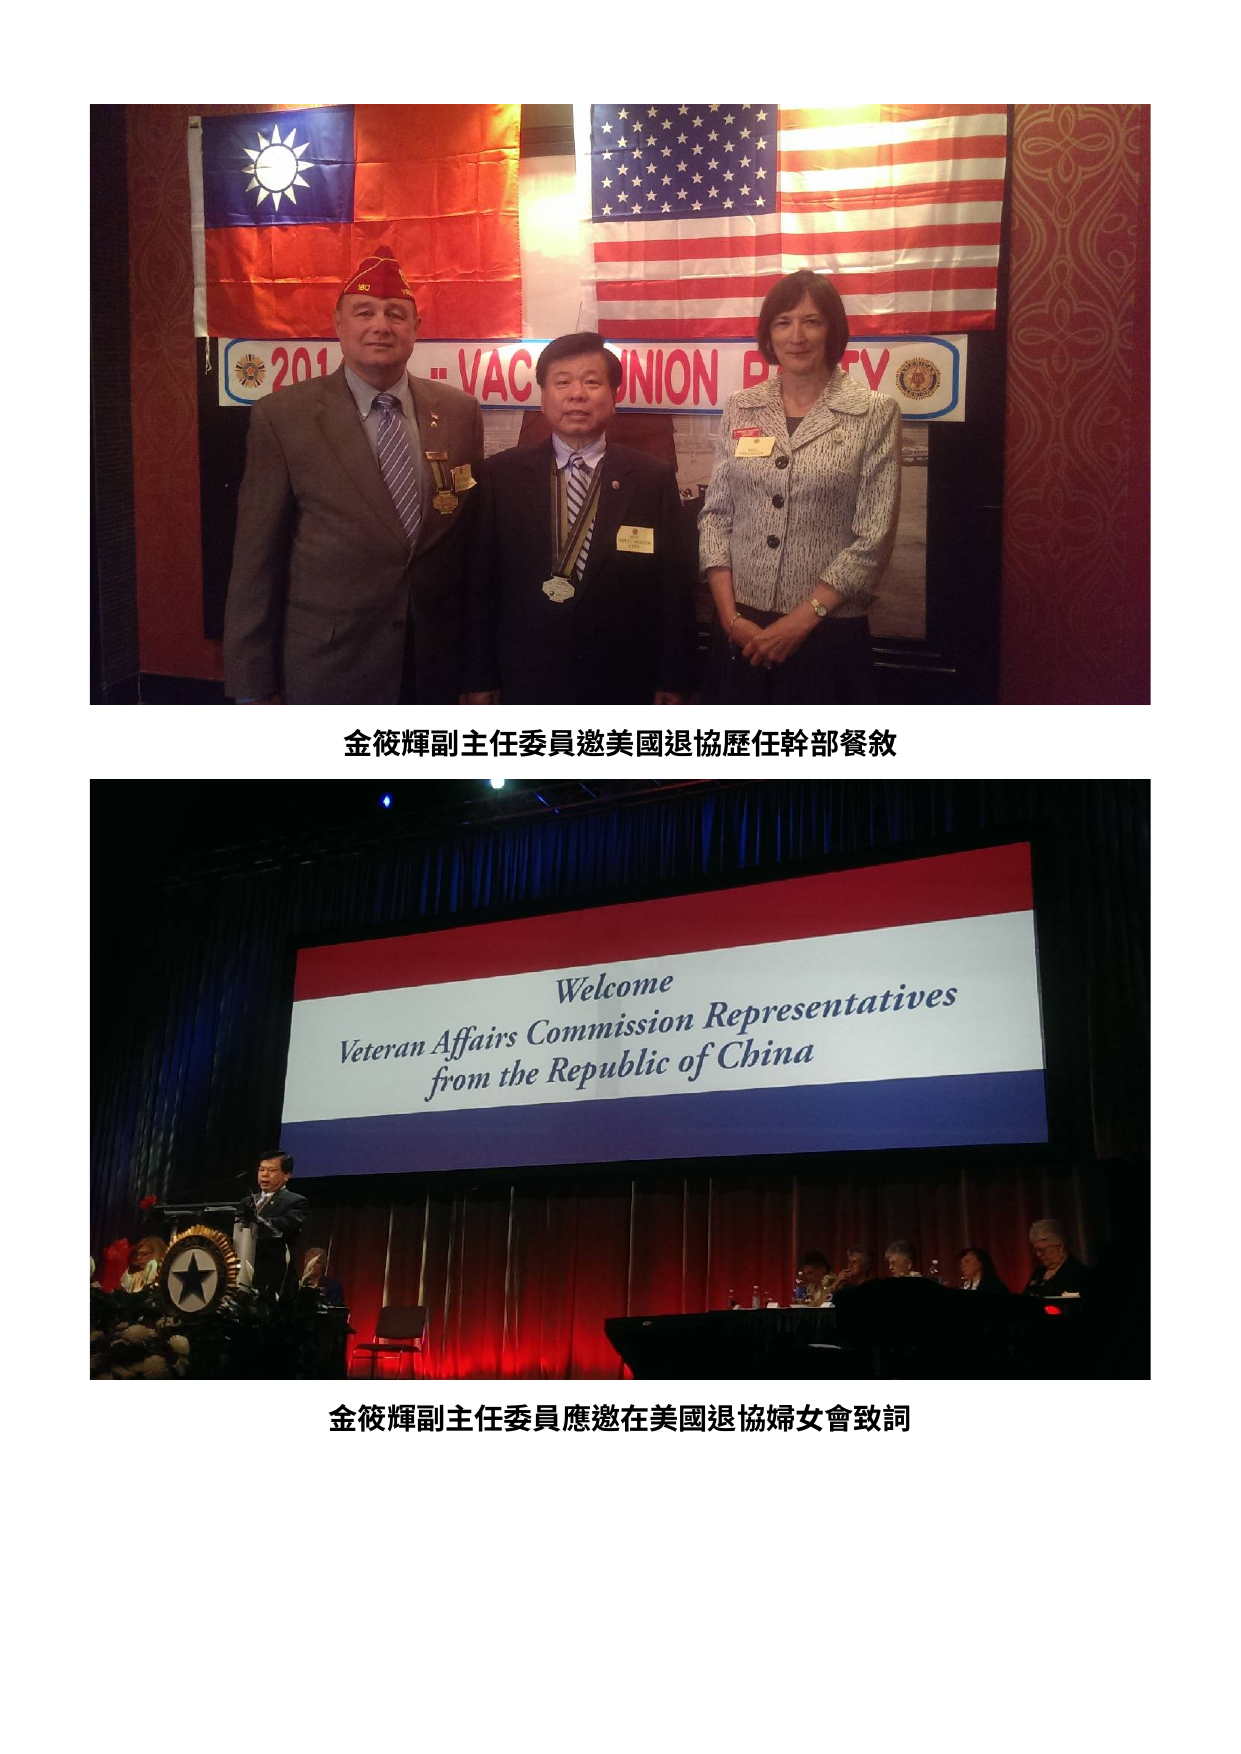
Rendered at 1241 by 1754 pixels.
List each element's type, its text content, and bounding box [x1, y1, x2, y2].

text 金筱輝副主任委員應邀在美國退協婦女會致詞 [89, 1379, 1152, 1454]
picture [89, 104, 1151, 705]
picture [89, 779, 1151, 1380]
text 金筱輝副主任委員邀美國退協歷任幹部餐敘 [89, 704, 1152, 779]
